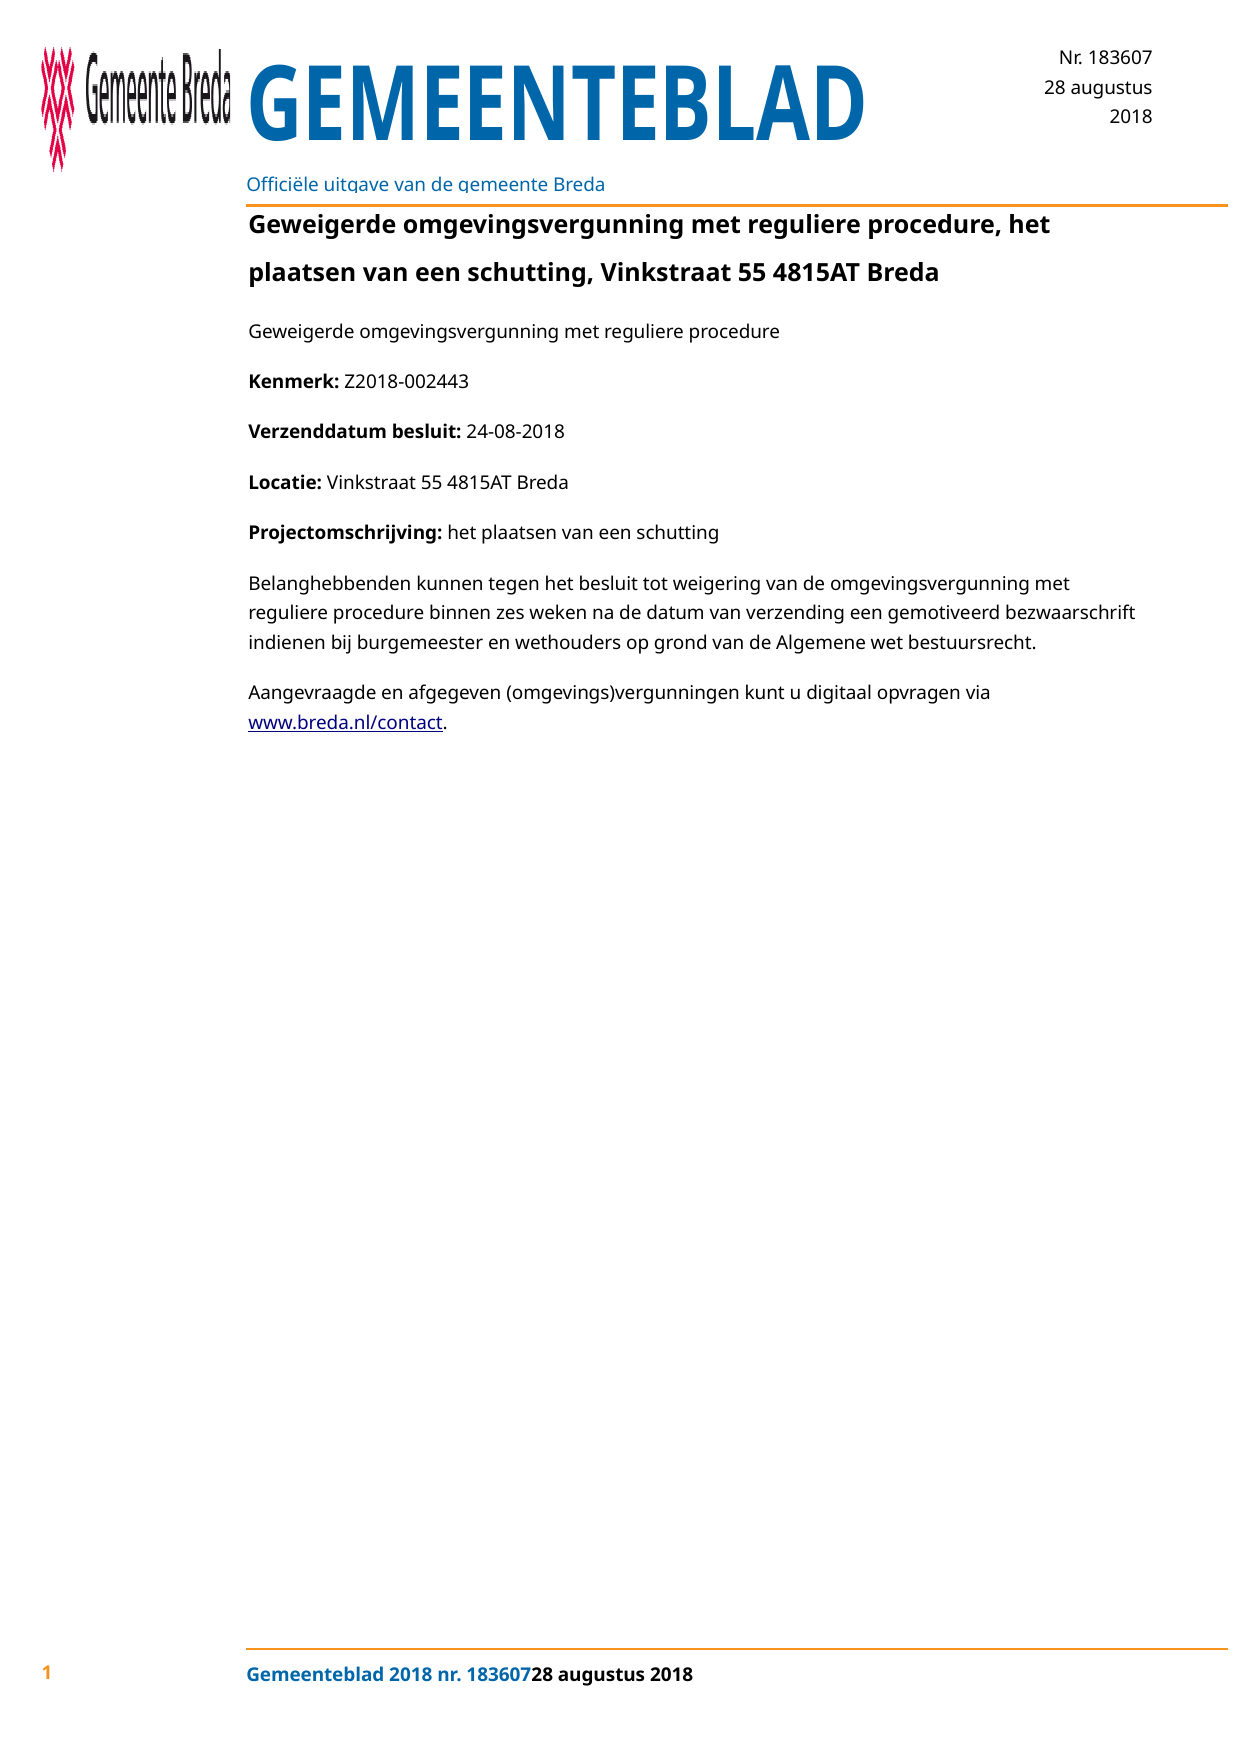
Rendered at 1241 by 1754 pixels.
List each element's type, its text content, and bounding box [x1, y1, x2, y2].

text Belanghebbenden kunnen tegen het besluit tot weigering van de omgevingsvergunning met reguliere procedure binnen zes weken na de datum van verzending een gemotiveerd bezwaarschrift indienen bij burgemeester en wethouders op grond van de Algemene wet bestuursrecht. [248, 570, 1152, 655]
picture [41, 47, 231, 172]
text Verzenddatum besluit: 24-08-2018 [248, 419, 1152, 444]
text Kenmerk: Z2018-002443 [248, 368, 1152, 394]
text Geweigerde omgevingsvergunning met reguliere procedure [248, 318, 1152, 344]
text Projectomschrijving: het plaatsen van een schutting [248, 519, 1152, 545]
text Locatie: Vinkstraat 55 4815AT Breda [248, 469, 1152, 495]
text Aangevraagde en afgegeven (omgevings)vergunningen kunt u digitaal opvragen via www.breda.nl/contact. [248, 679, 1152, 735]
text Geweigerde omgevingsvergunning met reguliere procedure, het plaatsen van een schutting, Vinkstraat 55 4815AT Breda [248, 207, 1152, 288]
